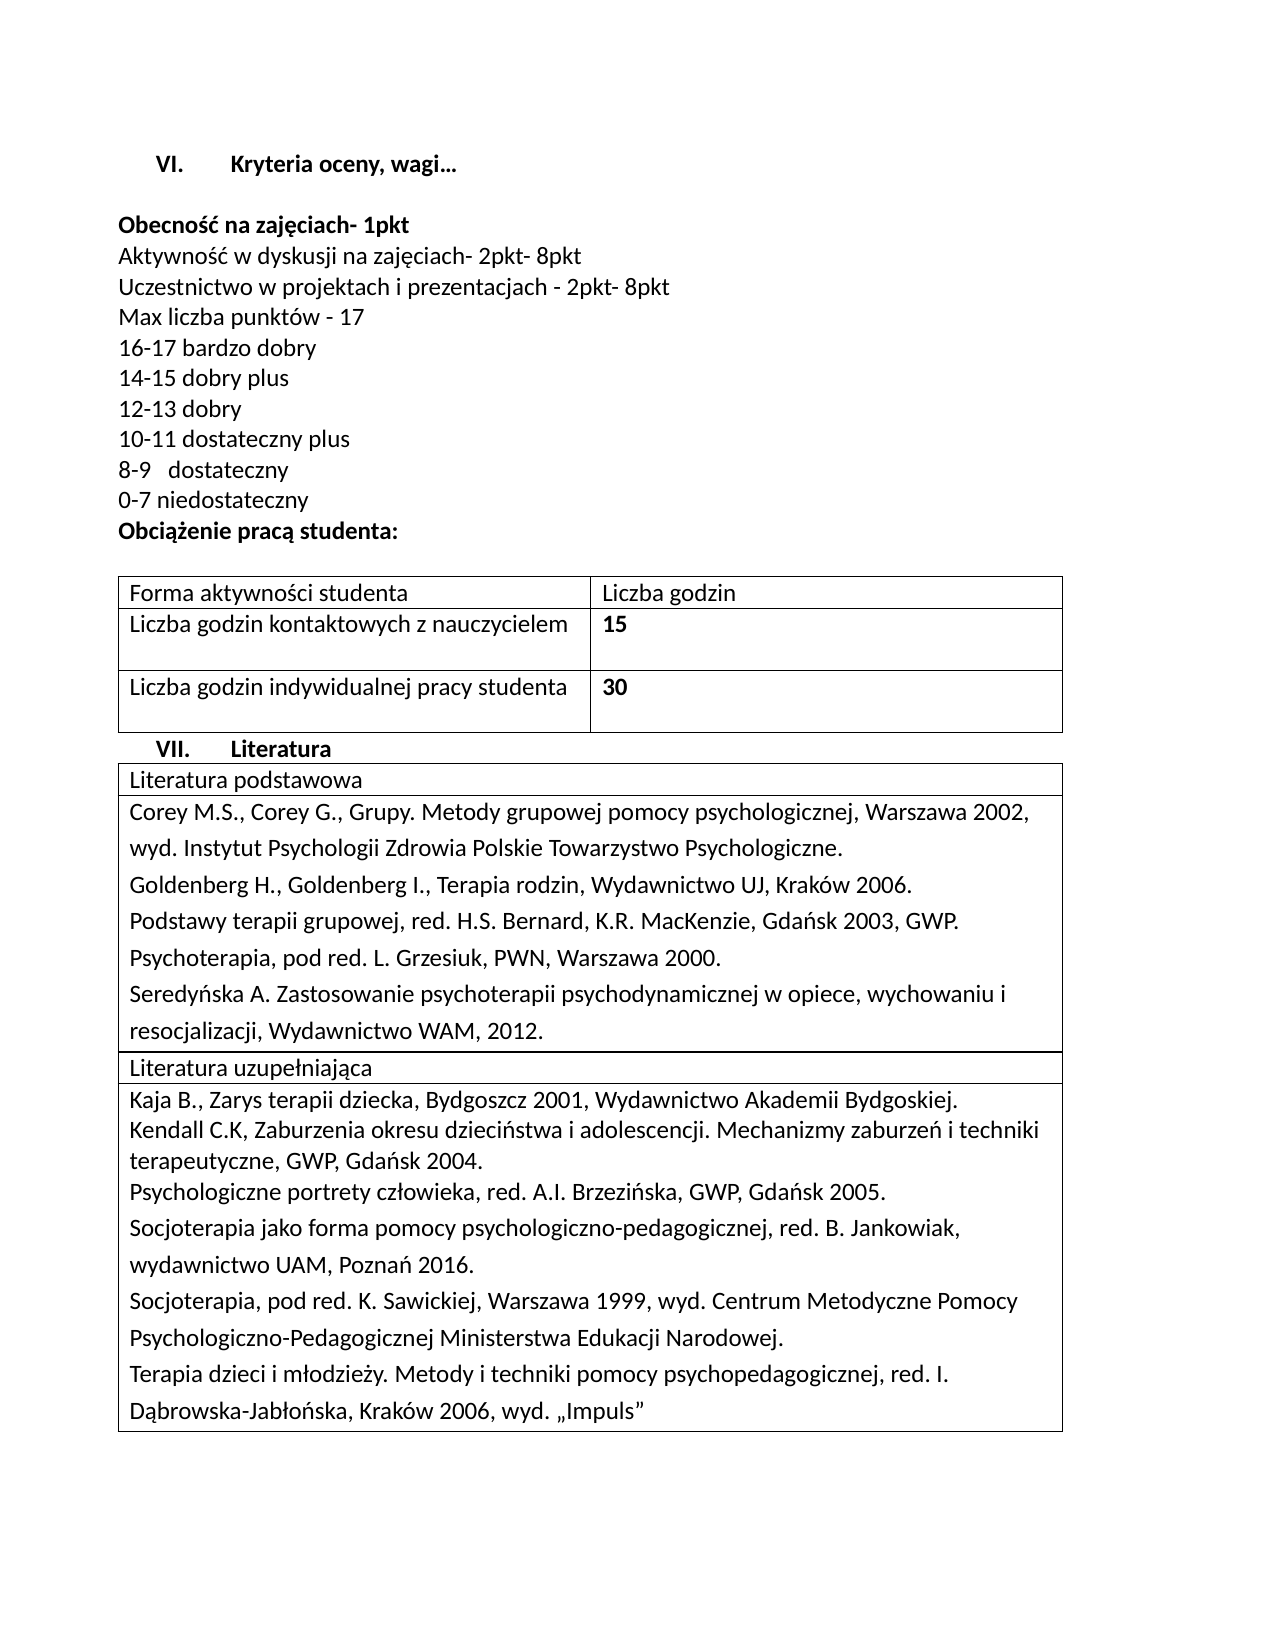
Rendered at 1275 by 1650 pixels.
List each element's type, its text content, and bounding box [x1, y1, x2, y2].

list Literatura [156, 733, 1157, 763]
table_cell Literatura uzupełniająca [119, 1053, 1062, 1083]
text 8-9 dostateczny [118, 454, 1157, 484]
text 16-17 bardzo dobry [118, 332, 1157, 362]
table_cell Kaja B., Zarys terapii dziecka, Bydgoszcz 2001, Wydawnictwo Akademii Bydgoskiej. Kendall C.K, Zaburzenia okresu dzieciństwa i adolescencji. Mechanizmy zaburzeń i techniki terapeutyczne, GWP, Gdańsk 2004. Psychologiczne portrety człowieka, red. A.I. Brzezińska, GWP, Gdańsk 2005. Socjoterapia jako forma pomocy psychologiczno-pedagogicznej, red. B. Jankowiak, wydawnictwo UAM, Poznań 2016. Socjoterapia, pod red. K. Sawickiej, Warszawa 1999, wyd. Centrum Metodyczne Pomocy Psychologiczno-Pedagogicznej Ministerstwa Edukacji Narodowej. Terapia dzieci i młodzieży. Metody i techniki pomocy psychopedagogicznej, red. I. Dąbrowska-Jabłońska, Kraków 2006, wyd. „Impuls” [119, 1084, 1062, 1431]
text 10-11 dostateczny plus [118, 423, 1157, 454]
table_header Liczba godzin [591, 577, 1062, 607]
table_cell Corey M.S., Corey G., Grupy. Metody grupowej pomocy psychologicznej, Warszawa 2002, wyd. Instytut Psychologii Zdrowia Polskie Towarzystwo Psychologiczne. Goldenberg H., Goldenberg I., Terapia rodzin, Wydawnictwo UJ, Kraków 2006. Podstawy terapii grupowej, red. H.S. Bernard, K.R. MacKenzie, Gdańsk 2003, GWP. Psychoterapia, pod red. L. Grzesiuk, PWN, Warszawa 2000. Seredyńska A. Zastosowanie psychoterapii psychodynamicznej w opiece, wychowaniu i resocjalizacji, Wydawnictwo WAM, 2012. [119, 796, 1062, 1051]
text 14-15 dobry plus [118, 362, 1157, 393]
text 0-7 niedostateczny [118, 484, 1157, 515]
table_cell Liczba godzin indywidualnej pracy studenta [119, 671, 590, 732]
table_header Literatura podstawowa [119, 764, 1062, 795]
text Max liczba punktów - 17 [118, 301, 1157, 332]
table_header Forma aktywności studenta [119, 577, 590, 607]
text Aktywność w dyskusji na zajęciach- 2pkt- 8pkt [118, 240, 1157, 271]
list Obecność na zajęciach- 1pkt [118, 210, 1157, 240]
table_cell Liczba godzin kontaktowych z nauczycielem [119, 609, 590, 669]
text Uczestnictwo w projektach i prezentacjach - 2pkt- 8pkt [118, 271, 1157, 301]
table_cell 15 [591, 609, 1062, 669]
text Obciążenie pracą studenta: [118, 515, 1157, 545]
list Kryteria oceny, wagi… [156, 149, 1157, 179]
text 12-13 dobry [118, 393, 1157, 423]
table_cell 30 [591, 671, 1062, 732]
